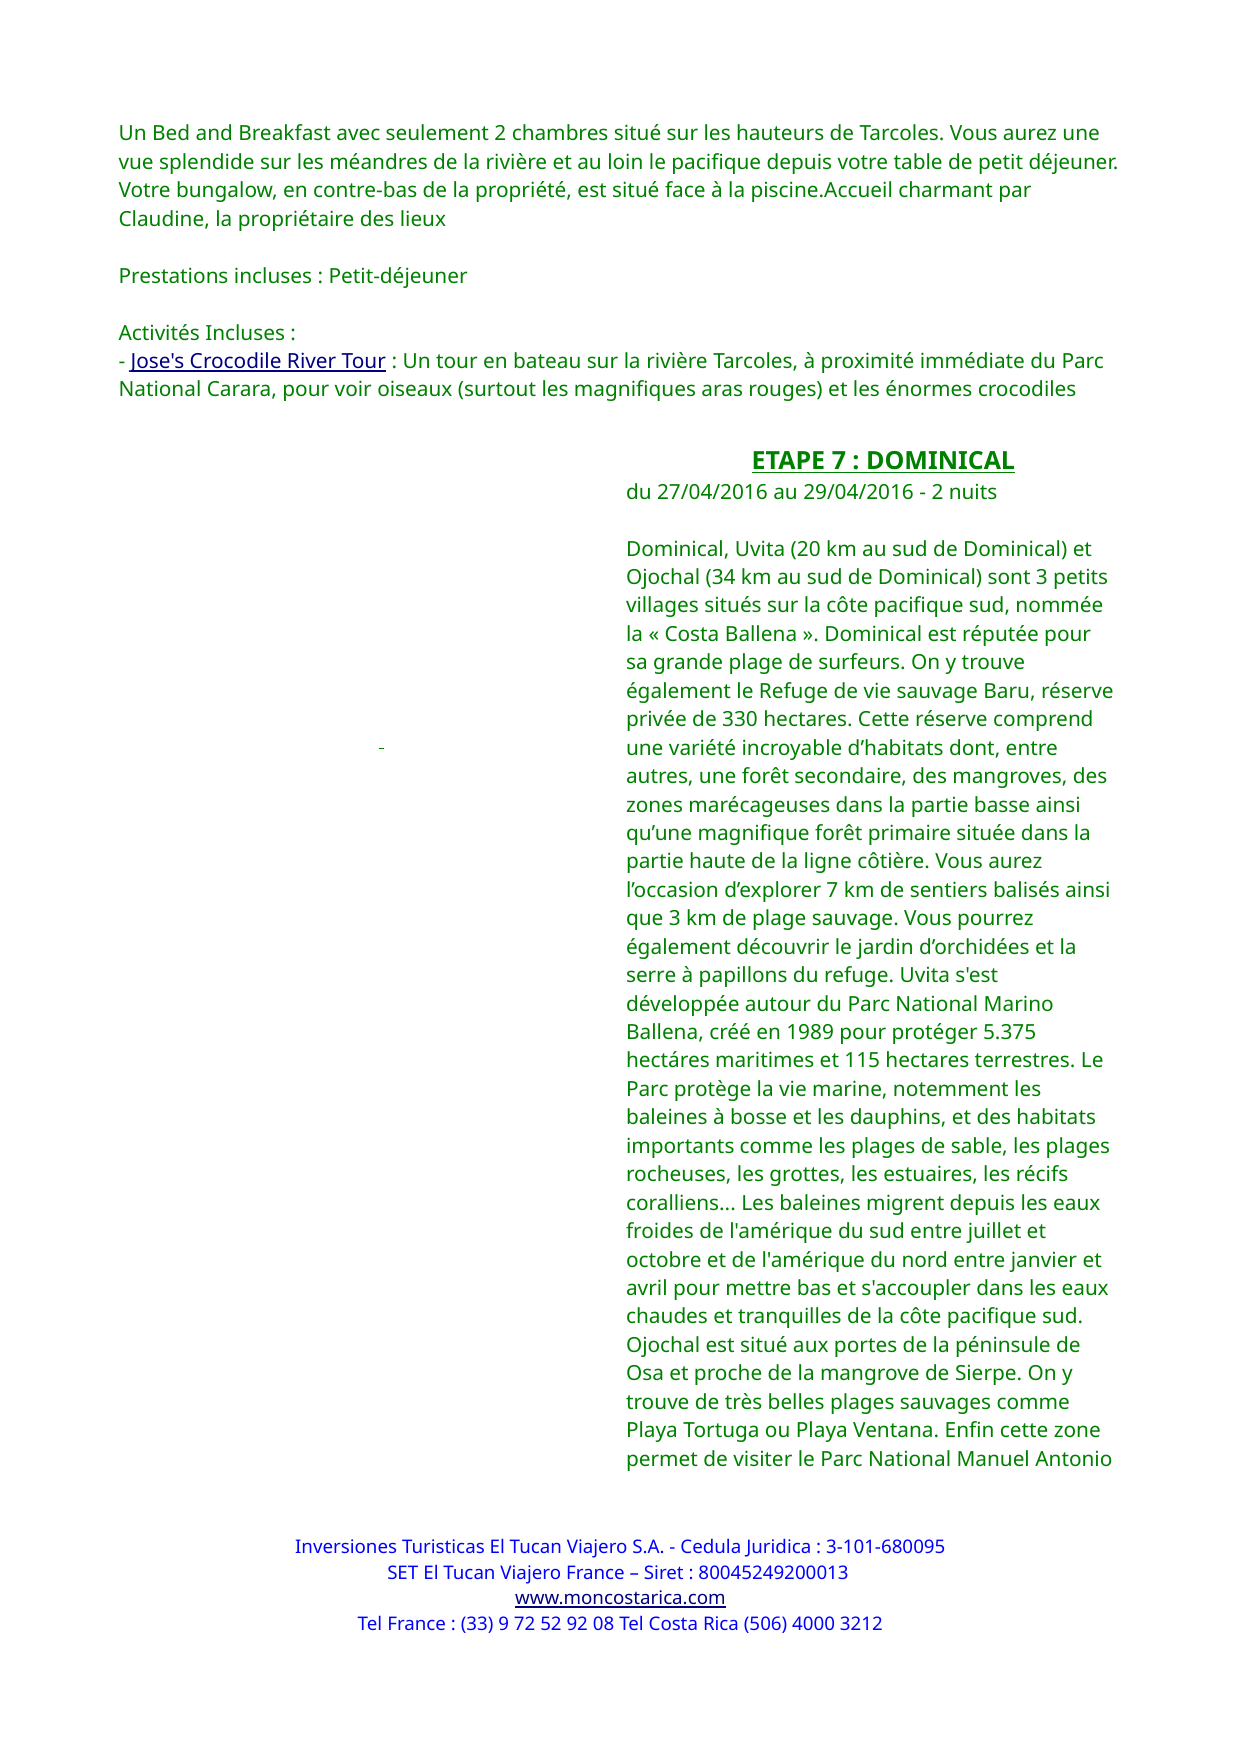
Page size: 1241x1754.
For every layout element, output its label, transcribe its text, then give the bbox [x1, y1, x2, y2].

text - Jose's Crocodile River Tour : Un tour en bateau sur la rivière Tarcoles, à proximité immédiate du Parc National Carara, pour voir oiseaux (surtout les magnifiques aras rouges) et les énormes crocodiles [118, 346, 1122, 403]
table_header ETAPE 7 : DOMINICAL du 27/04/2016 au 29/04/2016 - 2 nuits Dominical, Uvita (20 km au sud de Dominical) et Ojochal (34 km au sud de Dominical) sont 3 petits villages situés sur la côte pacifique sud, nommée la « Costa Ballena ». Dominical est réputée pour sa grande plage de surfeurs. On y trouve également le Refuge de vie sauvage Baru, réserve privée de 330 hectares. Cette réserve comprend une variété incroyable d’habitats dont, entre autres, une forêt secondaire, des mangroves, des zones marécageuses dans la partie basse ainsi qu’une magnifique forêt primaire située dans la partie haute de la ligne côtière. Vous aurez l’occasion d’explorer 7 km de sentiers balisés ainsi que 3 km de plage sauvage. Vous pourrez également découvrir le jardin d’orchidées et la serre à papillons du refuge. Uvita s'est développée autour du Parc National Marino Ballena, créé en 1989 pour protéger 5.375 hectáres maritimes et 115 hectares terrestres. Le Parc protège la vie marine, notemment les baleines à bosse et les dauphins, et des habitats importants comme les plages de sable, les plages rocheuses, les grottes, les estuaires, les récifs coralliens... Les baleines migrent depuis les eaux froides de l'amérique du sud entre juillet et octobre et de l'amérique du nord entre janvier et avril pour mettre bas et s'accoupler dans les eaux chaudes et tranquilles de la côte pacifique sud. Ojochal est situé aux portes de la péninsule de Osa et proche de la mangrove de Sierpe. On y trouve de très belles plages sauvages comme Playa Tortuga ou Playa Ventana. Enfin cette zone permet de visiter le Parc National Manuel Antonio [620, 437, 1122, 1478]
text Un Bed and Breakfast avec seulement 2 chambres situé sur les hauteurs de Tarcoles. Vous aurez une vue splendide sur les méandres de la rivière et au loin le pacifique depuis votre table de petit déjeuner. Votre bungalow, en contre-bas de la propriété, est situé face à la piscine.Accueil charmant par Claudine, la propriétaire des lieux [118, 118, 1122, 232]
text Activités Incluses : [118, 318, 1122, 346]
table_header [118, 437, 620, 1478]
text Prestations incluses : Petit-déjeuner [118, 261, 1122, 289]
